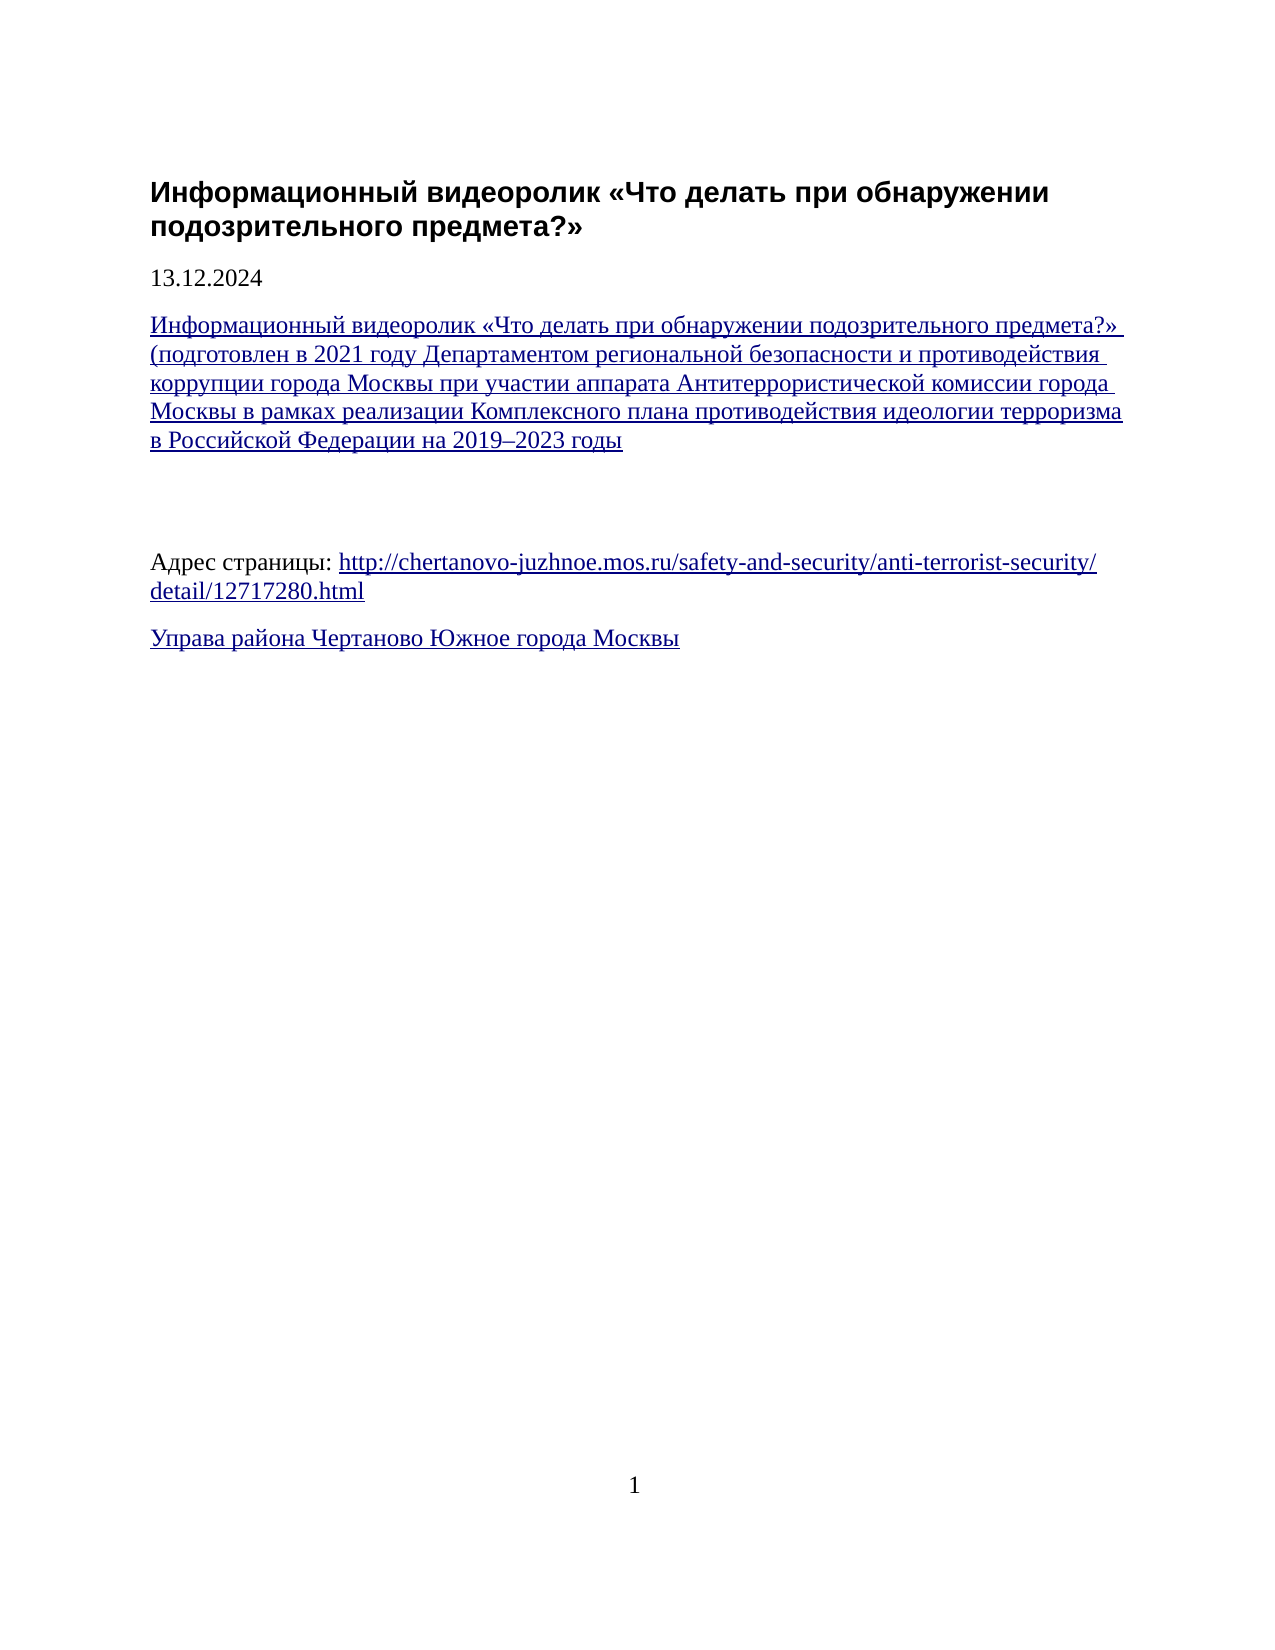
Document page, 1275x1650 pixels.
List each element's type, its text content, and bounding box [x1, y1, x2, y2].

text Адрес страницы: http://chertanovo-juzhnoe.mos.ru/safety-and-security/anti-terrorist-security/detail/12717280.html [150, 547, 1125, 605]
text Управа района Чертаново Южное города Москвы [150, 623, 1125, 651]
subtitle Информационный видеоролик «Что делать при обнаружении подозрительного предмета?» [150, 175, 1125, 242]
text 13.12.2024 [150, 263, 1125, 292]
text Информационный видеоролик «Что делать при обнаружении подозрительного предмета?» (подготовлен в 2021 году Департаментом региональной безопасности и противодействия коррупции города Москвы при участии аппарата Антитеррористической комиссии города Москвы в рамках реализации Комплексного плана противодействия идеологии терроризма в Российской Федерации на 2019–2023 годы [150, 310, 1125, 454]
